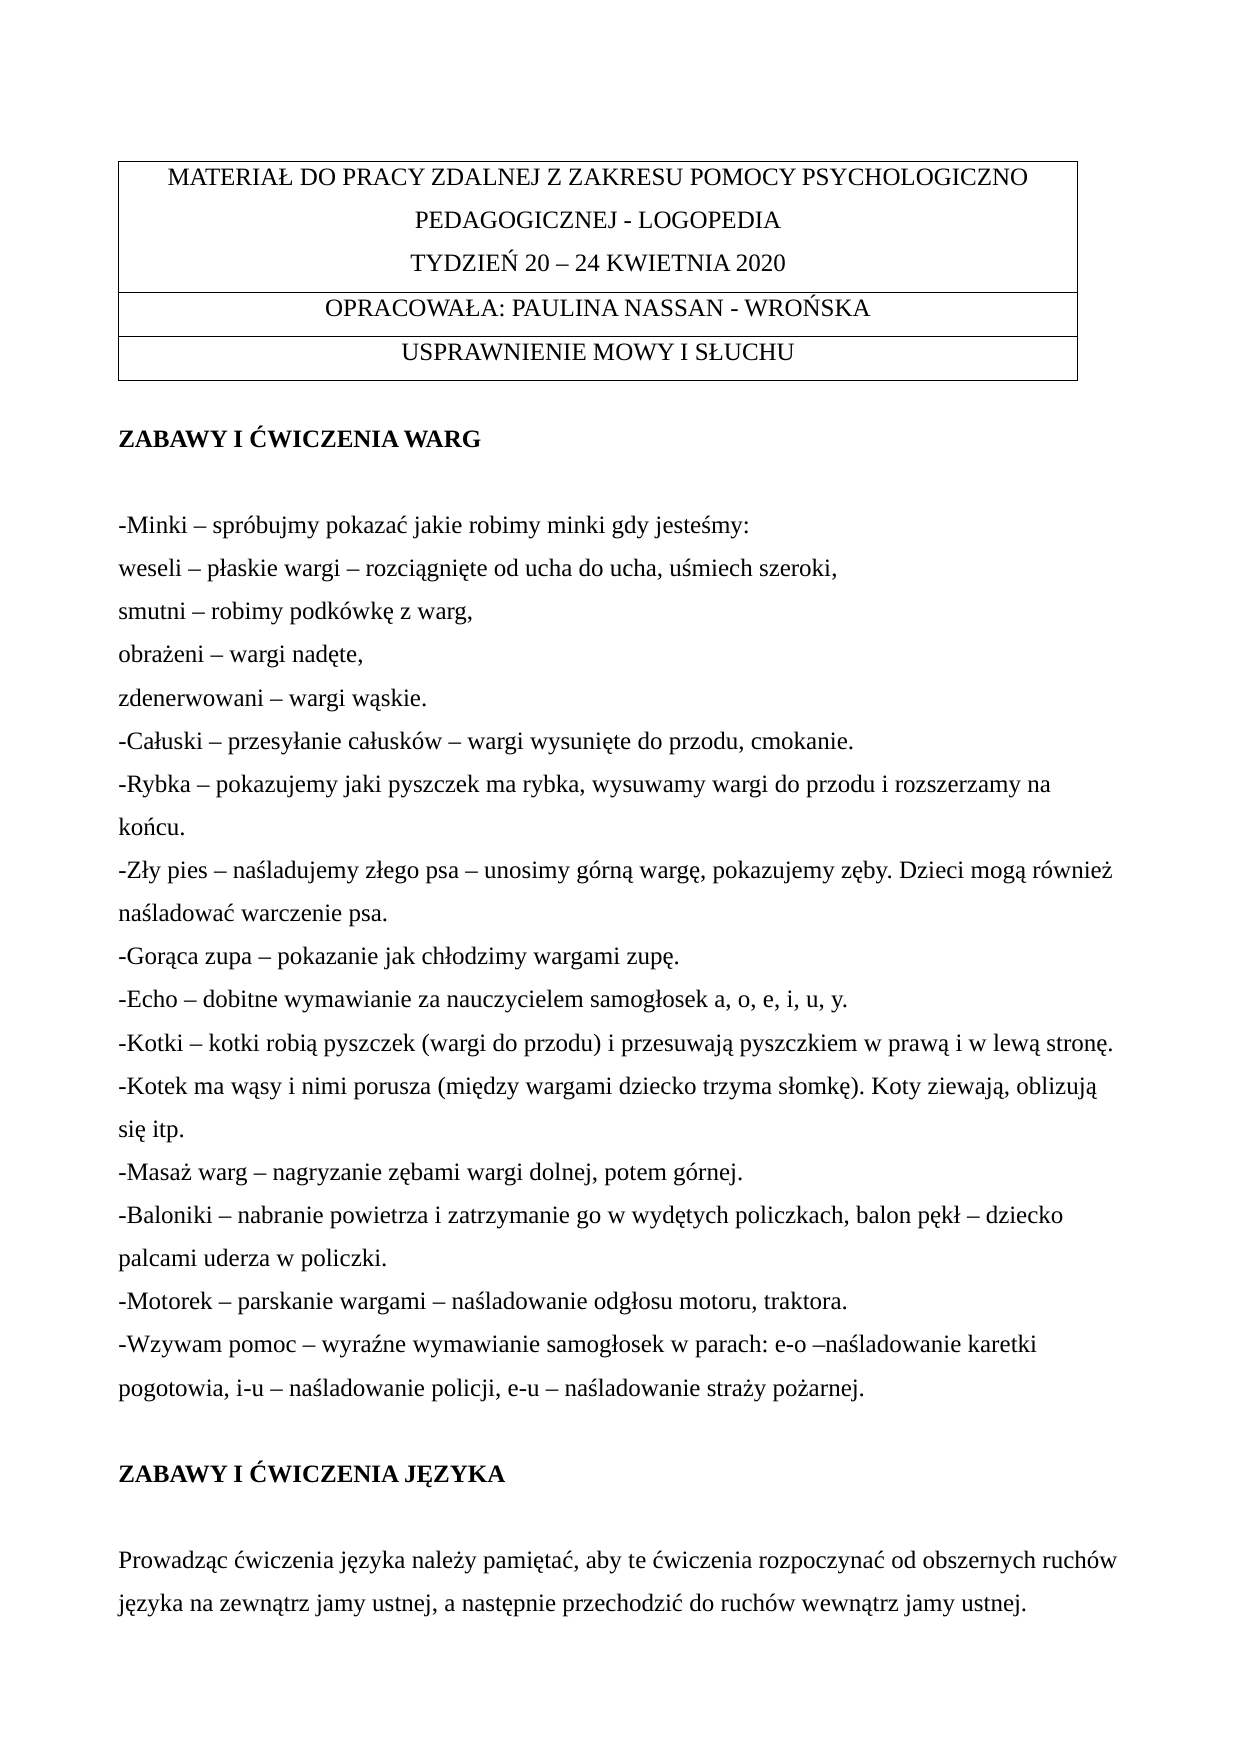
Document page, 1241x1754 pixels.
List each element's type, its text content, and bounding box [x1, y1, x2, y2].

text ZABAWY I ĆWICZENIA WARG -Minki – spróbujmy pokazać jakie robimy minki gdy jesteśmy: weseli – płaskie wargi – rozciągnięte od ucha do ucha, uśmiech szeroki, smutni – robimy podkówkę z warg, obrażeni – wargi nadęte, zdenerwowani – wargi wąskie. -Całuski – przesyłanie całusków – wargi wysunięte do przodu, cmokanie. -Rybka – pokazujemy jaki pyszczek ma rybka, wysuwamy wargi do przodu i rozszerzamy na końcu. -Zły pies – naśladujemy złego psa – unosimy górną wargę, pokazujemy zęby. Dzieci mogą również naśladować warczenie psa. -Gorąca zupa – pokazanie jak chłodzimy wargami zupę. -Echo – dobitne wymawianie za nauczycielem samogłosek a, o, e, i, u, y. -Kotki – kotki robią pyszczek (wargi do przodu) i przesuwają pyszczkiem w prawą i w lewą stronę. -Kotek ma wąsy i nimi porusza (między wargami dziecko trzyma słomkę). Koty ziewają, oblizują się itp. -Masaż warg – nagryzanie zębami wargi dolnej, potem górnej. -Baloniki – nabranie powietrza i zatrzymanie go w wydętych policzkach, balon pękł – dziecko palcami uderza w policzki. -Motorek – parskanie wargami – naśladowanie odgłosu motoru, traktora. -Wzywam pomoc – wyraźne wymawianie samogłosek w parach: e-o –naśladowanie karetki pogotowia, i-u – naśladowanie policji, e-u – naśladowanie straży pożarnej. ZABAWY I ĆWICZENIA JĘZYKA Prowadząc ćwiczenia języka należy pamiętać, aby te ćwiczenia rozpoczynać od obszernych ruchów języka na zewnątrz jamy ustnej, a następnie przechodzić do ruchów wewnątrz jamy ustnej. [118, 424, 1122, 1617]
table_cell USPRAWNIENIE MOWY I SŁUCHU [119, 337, 1077, 380]
table_header MATERIAŁ DO PRACY ZDALNEJ Z ZAKRESU POMOCY PSYCHOLOGICZNO PEDAGOGICZNEJ - LOGOPEDIA TYDZIEŃ 20 – 24 KWIETNIA 2020 [119, 162, 1077, 292]
table_cell OPRACOWAŁA: PAULINA NASSAN - WROŃSKA [119, 293, 1077, 336]
